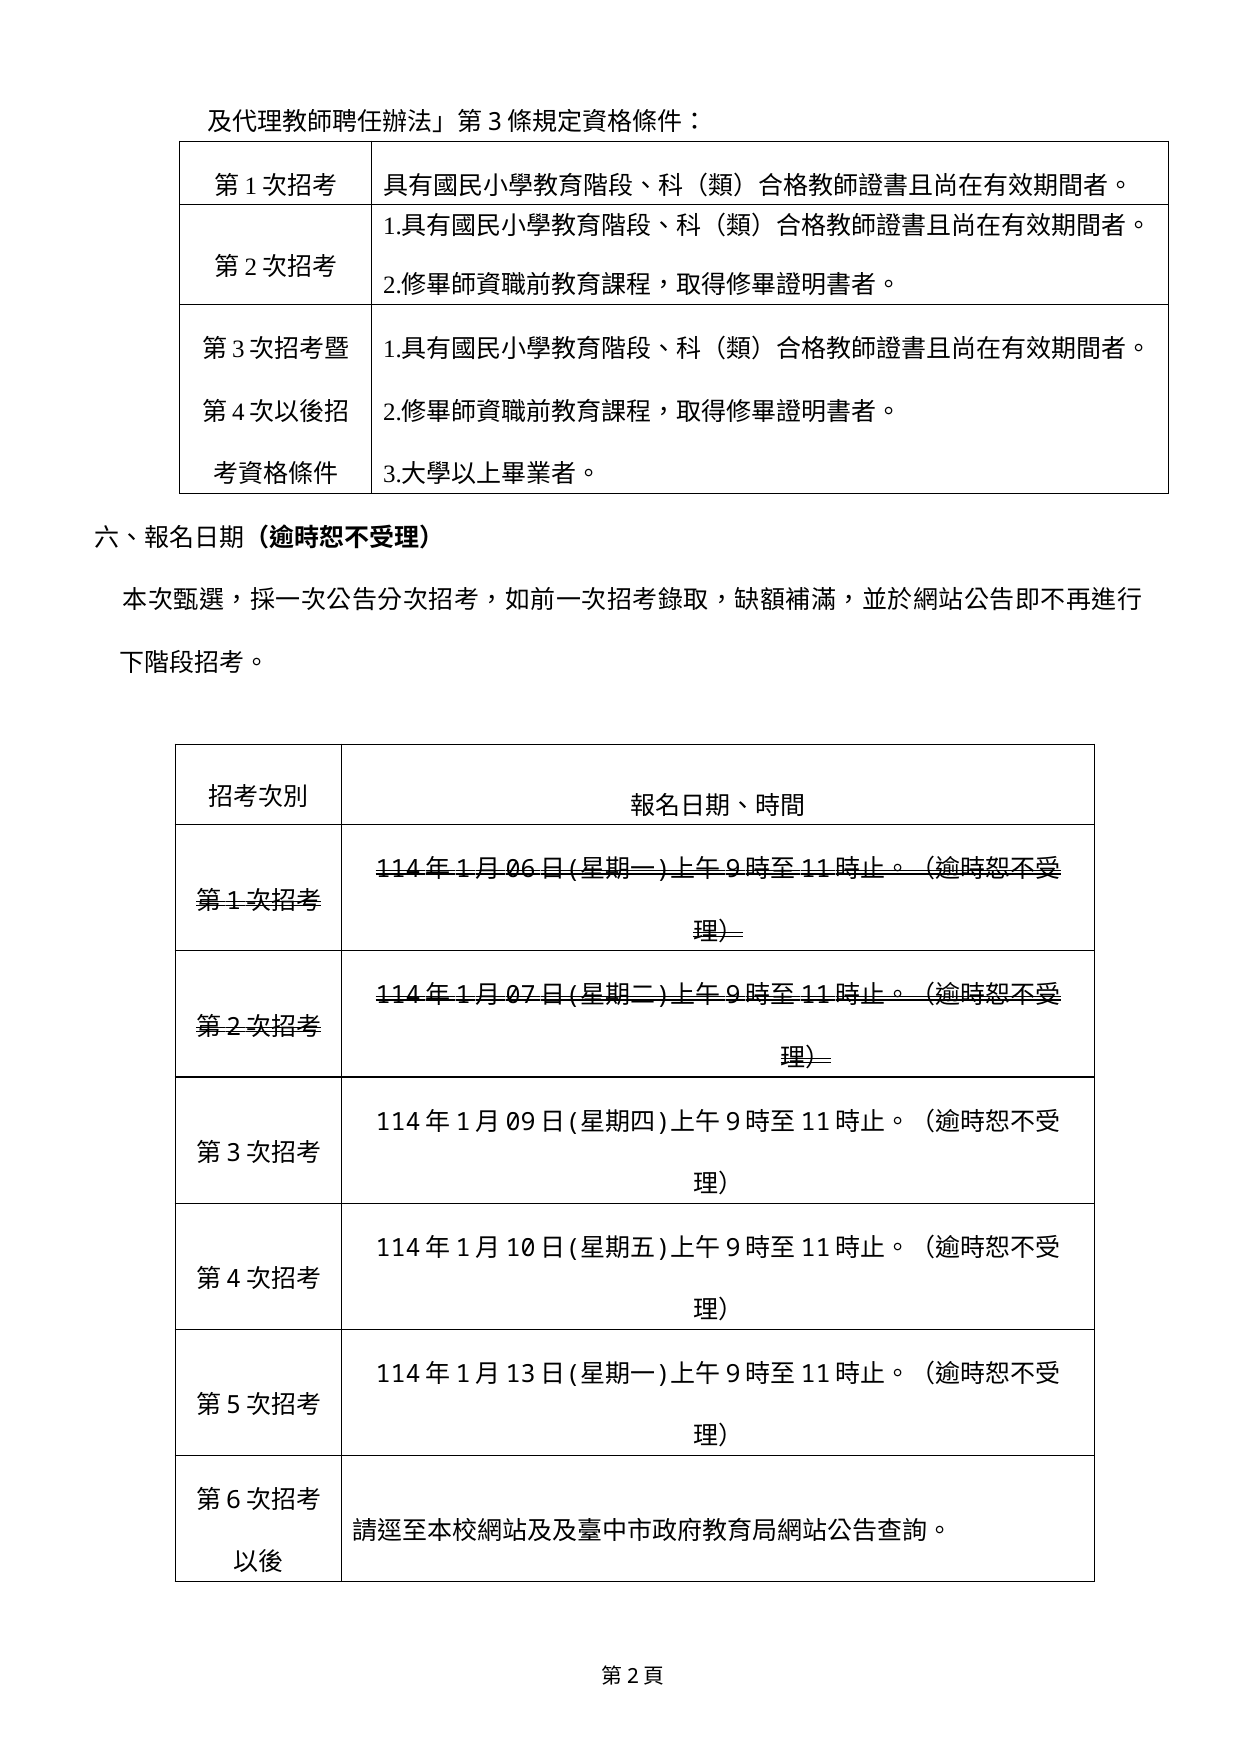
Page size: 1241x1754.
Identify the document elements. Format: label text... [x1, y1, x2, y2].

text 及代理教師聘任辦法」第3條規定資格條件： [169, 78, 1146, 141]
table_header 第1次招考 [180, 142, 371, 204]
table_cell 請逕至本校網站及及臺中市政府教育局網站公告查詢。 [342, 1456, 1094, 1581]
table_cell 114年1月07日(星期二)上午9時至11時止。（逾時恕不受理） [342, 951, 1094, 1076]
table_cell 第3次招考暨 第4次以後招 考資格條件 [180, 305, 371, 492]
table_cell 第4次招考 [176, 1204, 341, 1328]
text 本次甄選，採一次公告分次招考，如前一次招考錄取，缺額補滿，並於網站公告即不再進行 下階段招考。 [94, 556, 1146, 681]
table_cell 114年1月10日(星期五)上午9時至11時止。（逾時恕不受理） [342, 1204, 1094, 1328]
table_cell 第2次招考 [180, 205, 371, 304]
table_cell 第1次招考 [176, 825, 341, 950]
table_header 具有國民小學教育階段、科（類）合格教師證書且尚在有效期間者。 [372, 142, 1168, 204]
table_cell 114年1月06日(星期一)上午9時至11時止。（逾時恕不受理） [342, 825, 1094, 950]
table_cell 1.具有國民小學教育階段、科（類）合格教師證書且尚在有效期間者。 2.修畢師資職前教育課程，取得修畢證明書者。 3.大學以上畢業者。 [372, 305, 1168, 492]
table_header 招考次別 [176, 745, 341, 824]
table_cell 1.具有國民小學教育階段、科（類）合格教師證書且尚在有效期間者。 2.修畢師資職前教育課程，取得修畢證明書者。 [372, 205, 1168, 304]
table_cell 第2次招考 [176, 951, 341, 1076]
table_cell 114年1月09日(星期四)上午9時至11時止。（逾時恕不受理） [342, 1078, 1094, 1202]
table_cell 第3次招考 [176, 1078, 341, 1202]
table_cell 第6次招考 以後 [176, 1456, 341, 1581]
table_header 報名日期、時間 [342, 745, 1094, 824]
table_cell 114年1月13日(星期一)上午9時至11時止。（逾時恕不受理） [342, 1330, 1094, 1454]
text 六、報名日期（逾時恕不受理） [94, 493, 1146, 556]
table_cell 第5次招考 [176, 1330, 341, 1454]
